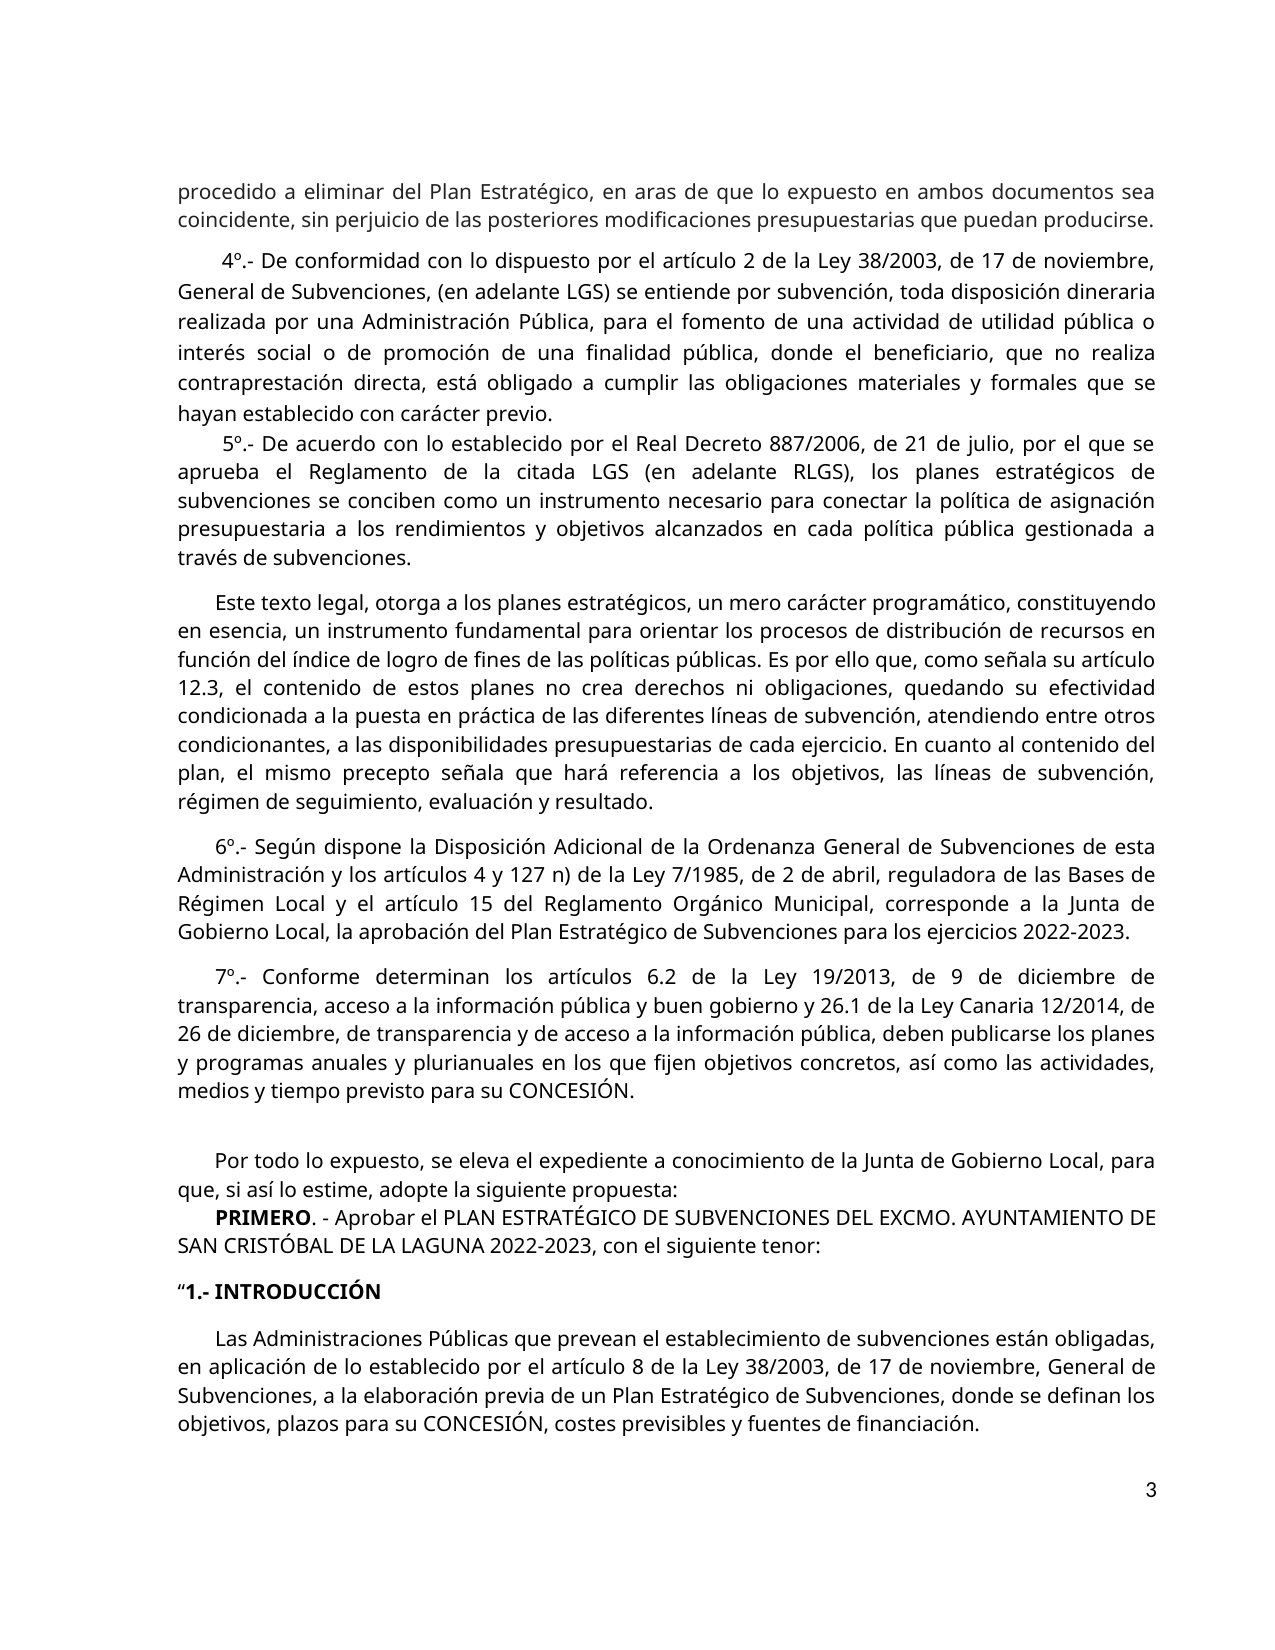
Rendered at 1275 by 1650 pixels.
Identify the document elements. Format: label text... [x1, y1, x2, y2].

text 7º.- Conforme determinan los artículos 6.2 de la Ley 19/2013, de 9 de diciembre de transparencia, acceso a la información pública y buen gobierno y 26.1 de la Ley Canaria 12/2014, de 26 de diciembre, de transparencia y de acceso a la información pública, deben publicarse los planes y programas anuales y plurianuales en los que fijen objetivos concretos, así como las actividades, medios y tiempo previsto para su CONCESIÓN. [177, 962, 1157, 1105]
text 4º.- De conformidad con lo dispuesto por el artículo 2 de la Ley 38/2003, de 17 de noviembre, General de Subvenciones, (en adelante LGS) se entiende por subvención, toda disposición dineraria realizada por una Administración Pública, para el fomento de una actividad de utilidad pública o interés social o de promoción de una finalidad pública, donde el beneficiario, que no realiza contraprestación directa, está obligado a cumplir las obligaciones materiales y formales que se hayan establecido con carácter previo. [177, 247, 1157, 427]
text 6º.- Según dispone la Disposición Adicional de la Ordenanza General de Subvenciones de esta Administración y los artículos 4 y 127 n) de la Ley 7/1985, de 2 de abril, reguladora de las Bases de Régimen Local y el artículo 15 del Reglamento Orgánico Municipal, corresponde a la Junta de Gobierno Local, la aprobación del Plan Estratégico de Subvenciones para los ejercicios 2022-2023. [177, 832, 1157, 946]
text 5º.- De acuerdo con lo establecido por el Real Decreto 887/2006, de 21 de julio, por el que se aprueba el Reglamento de la citada LGS (en adelante RLGS), los planes estratégicos de subvenciones se conciben como un instrumento necesario para conectar la política de asignación presupuestaria a los rendimientos y objetivos alcanzados en cada política pública gestionada a través de subvenciones. [177, 429, 1157, 571]
text procedido a eliminar del Plan Estratégico, en aras de que lo expuesto en ambos documentos sea coincidente, sin perjuicio de las posteriores modificaciones presupuestarias que puedan producirse. [177, 177, 1157, 234]
text Este texto legal, otorga a los planes estratégicos, un mero carácter programático, constituyendo en esencia, un instrumento fundamental para orientar los procesos de distribución de recursos en función del índice de logro de fines de las políticas públicas. Es por ello que, como señala su artículo 12.3, el contenido de estos planes no crea derechos ni obligaciones, quedando su efectividad condicionada a la puesta en práctica de las diferentes líneas de subvención, atendiendo entre otros condicionantes, a las disponibilidades presupuestarias de cada ejercicio. En cuanto al contenido del plan, el mismo precepto señala que hará referencia a los objetivos, las líneas de subvención, régimen de seguimiento, evaluación y resultado. [177, 588, 1157, 815]
text “1.- INTRODUCCIÓN [177, 1277, 1157, 1305]
text PRIMERO. - Aprobar el PLAN ESTRATÉGICO DE SUBVENCIONES DEL EXCMO. AYUNTAMIENTO DE SAN CRISTÓBAL DE LA LAGUNA 2022-2023, con el siguiente tenor: [177, 1203, 1157, 1260]
text Las Administraciones Públicas que prevean el establecimiento de subvenciones están obligadas, en aplicación de lo establecido por el artículo 8 de la Ley 38/2003, de 17 de noviembre, General de Subvenciones, a la elaboración previa de un Plan Estratégico de Subvenciones, donde se definan los objetivos, plazos para su CONCESIÓN, costes previsibles y fuentes de financiación. [177, 1324, 1157, 1438]
text Por todo lo expuesto, se eleva el expediente a conocimiento de la Junta de Gobierno Local, para que, si así lo estime, adopte la siguiente propuesta: [177, 1146, 1157, 1203]
